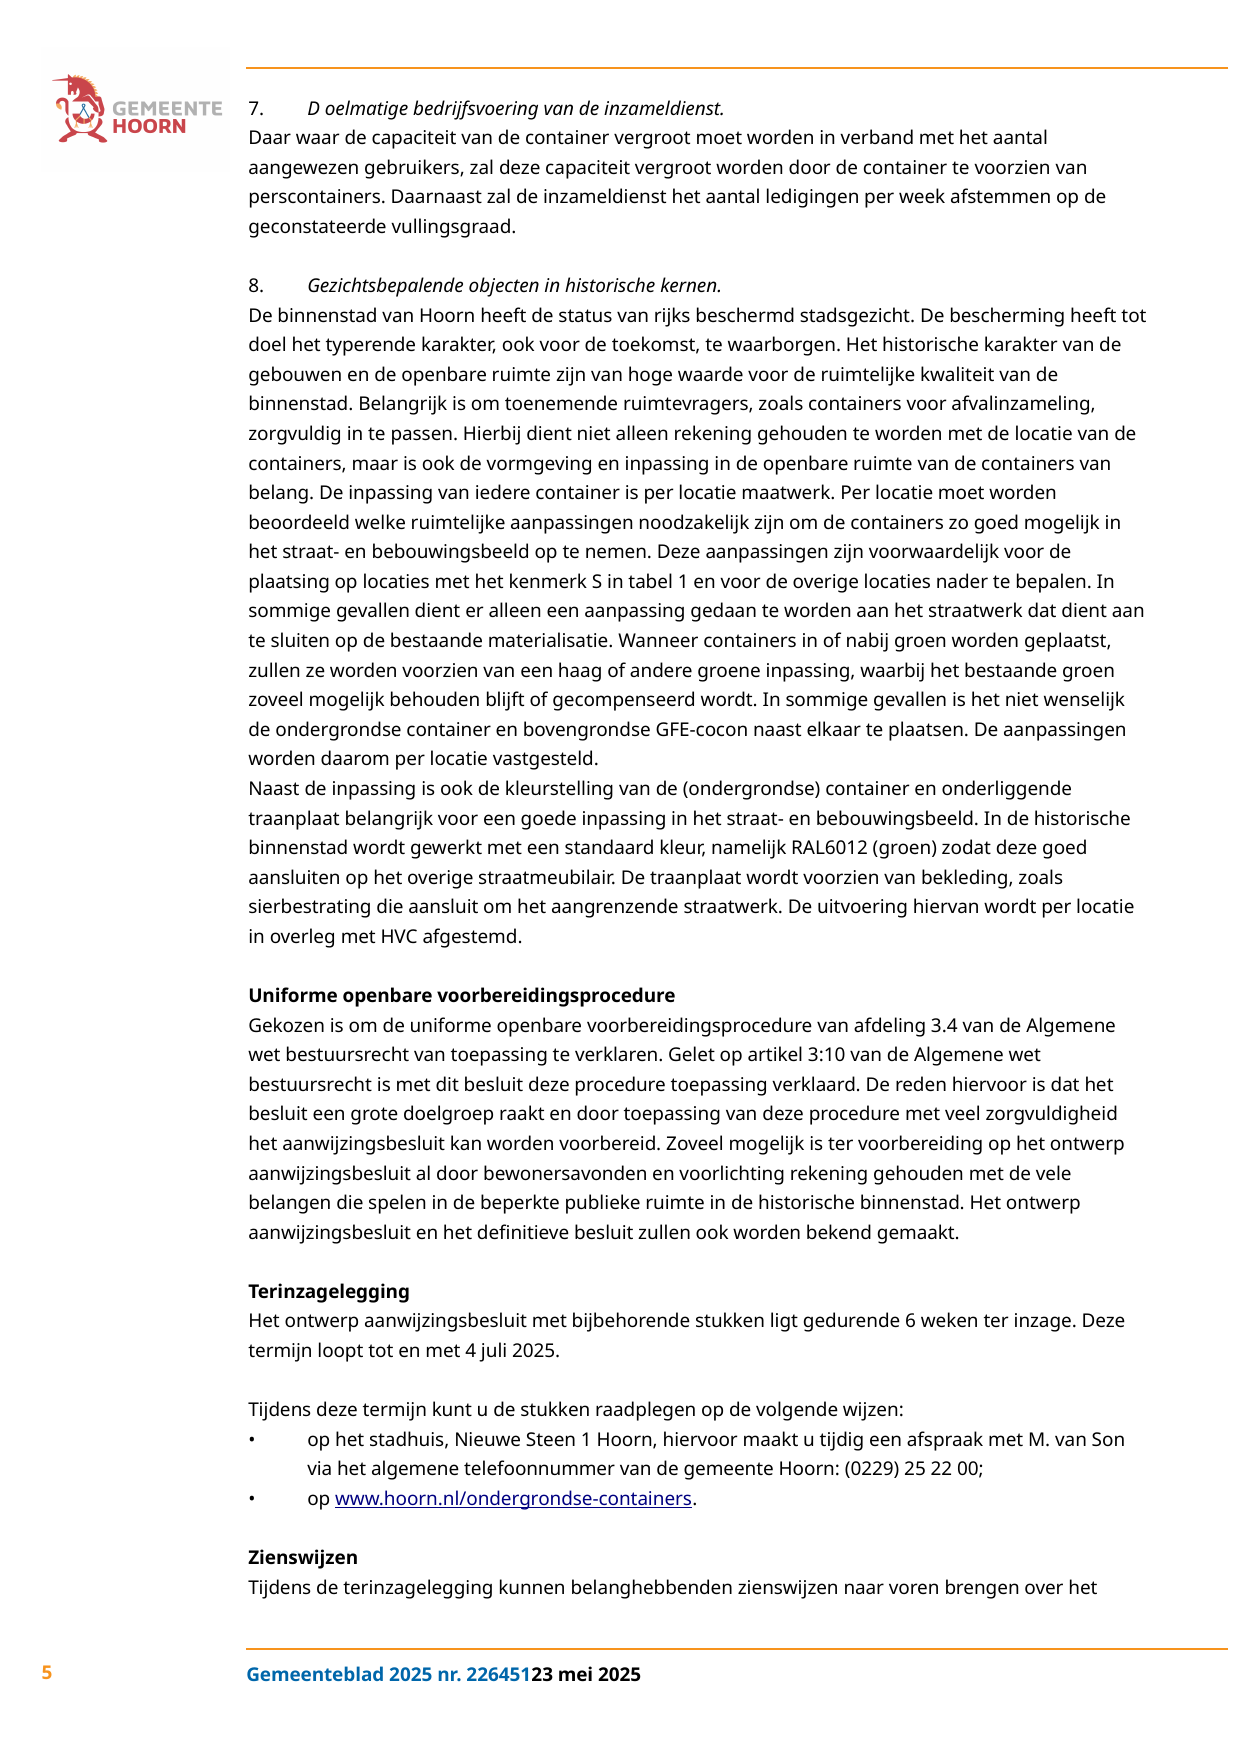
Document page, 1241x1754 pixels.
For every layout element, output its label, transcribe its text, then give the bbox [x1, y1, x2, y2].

text Tijdens de terinzagelegging kunnen belanghebbenden zienswijzen naar voren brengen over het [248, 1574, 1152, 1600]
text Gekozen is om de uniforme openbare voorbereidingsprocedure van afdeling 3.4 van de Algemene wet bestuursrecht van toepassing te verklaren. Gelet op artikel 3:10 van de Algemene wet bestuursrecht is met dit besluit deze procedure toepassing verklaard. De reden hiervoor is dat het besluit een grote doelgroep raakt en door toepassing van deze procedure met veel zorgvuldigheid het aanwijzingsbesluit kan worden voorbereid. Zoveel mogelijk is ter voorbereiding op het ontwerp aanwijzingsbesluit al door bewonersavonden en voorlichting rekening gehouden met de vele belangen die spelen in de beperkte publieke ruimte in de historische binnenstad. Het ontwerp aanwijzingsbesluit en het definitieve besluit zullen ook worden bekend gemaakt. [248, 1012, 1152, 1245]
text Naast de inpassing is ook de kleurstelling van de (ondergrondse) container en onderliggende traanplaat belangrijk voor een goede inpassing in het straat- en bebouwingsbeeld. In de historische binnenstad wordt gewerkt met een standaard kleur, namelijk RAL6012 (groen) zodat deze goed aansluiten op het overige straatmeubilair. De traanplaat wordt voorzien van bekleding, zoals sierbestrating die aansluit om het aangrenzende straatwerk. De uitvoering hiervan wordt per locatie in overleg met HVC afgestemd. [248, 775, 1152, 949]
list op het stadhuis, Nieuwe Steen 1 Hoorn, hiervoor maakt u tijdig een afspraak met M. van Son via het algemene telefoonnummer van de gemeente Hoorn: (0229) 25 22 00; [248, 1426, 1152, 1481]
list Gezichtsbepalende objecten in historische kernen. [248, 272, 1152, 298]
text Zienswijzen [248, 1544, 1152, 1570]
picture [41, 47, 231, 172]
list D oelmatige bedrijfsvoering van de inzameldienst. [248, 95, 1152, 121]
text Uniforme openbare voorbereidingsprocedure [248, 982, 1152, 1008]
text Tijdens deze termijn kunt u de stukken raadplegen op de volgende wijzen: [248, 1396, 1152, 1422]
list op www.hoorn.nl/ondergrondse-containers. [248, 1485, 1152, 1511]
text De binnenstad van Hoorn heeft de status van rijks beschermd stadsgezicht. De bescherming heeft tot doel het typerende karakter, ook voor de toekomst, te waarborgen. Het historische karakter van de gebouwen en de openbare ruimte zijn van hoge waarde voor de ruimtelijke kwaliteit van de binnenstad. Belangrijk is om toenemende ruimtevragers, zoals containers voor afvalinzameling, zorgvuldig in te passen. Hierbij dient niet alleen rekening gehouden te worden met de locatie van de containers, maar is ook de vormgeving en inpassing in de openbare ruimte van de containers van belang. De inpassing van iedere container is per locatie maatwerk. Per locatie moet worden beoordeeld welke ruimtelijke aanpassingen noodzakelijk zijn om de containers zo goed mogelijk in het straat- en bebouwingsbeeld op te nemen. Deze aanpassingen zijn voorwaardelijk voor de plaatsing op locaties met het kenmerk S in tabel 1 en voor de overige locaties nader te bepalen. In sommige gevallen dient er alleen een aanpassing gedaan te worden aan het straatwerk dat dient aan te sluiten op de bestaande materialisatie. Wanneer containers in of nabij groen worden geplaatst, zullen ze worden voorzien van een haag of andere groene inpassing, waarbij het bestaande groen zoveel mogelijk behouden blijft of gecompenseerd wordt. In sommige gevallen is het niet wenselijk de ondergrondse container en bovengrondse GFE-cocon naast elkaar te plaatsen. De aanpassingen worden daarom per locatie vastgesteld. [248, 302, 1152, 771]
text Het ontwerp aanwijzingsbesluit met bijbehorende stukken ligt gedurende 6 weken ter inzage. Deze termijn loopt tot en met 4 juli 2025. [248, 1308, 1152, 1363]
text Terinzagelegging [248, 1278, 1152, 1304]
text Daar waar de capaciteit van de container vergroot moet worden in verband met het aantal aangewezen gebruikers, zal deze capaciteit vergroot worden door de container te voorzien van perscontainers. Daarnaast zal de inzameldienst het aantal ledigingen per week afstemmen op de geconstateerde vullingsgraad. [248, 124, 1152, 239]
